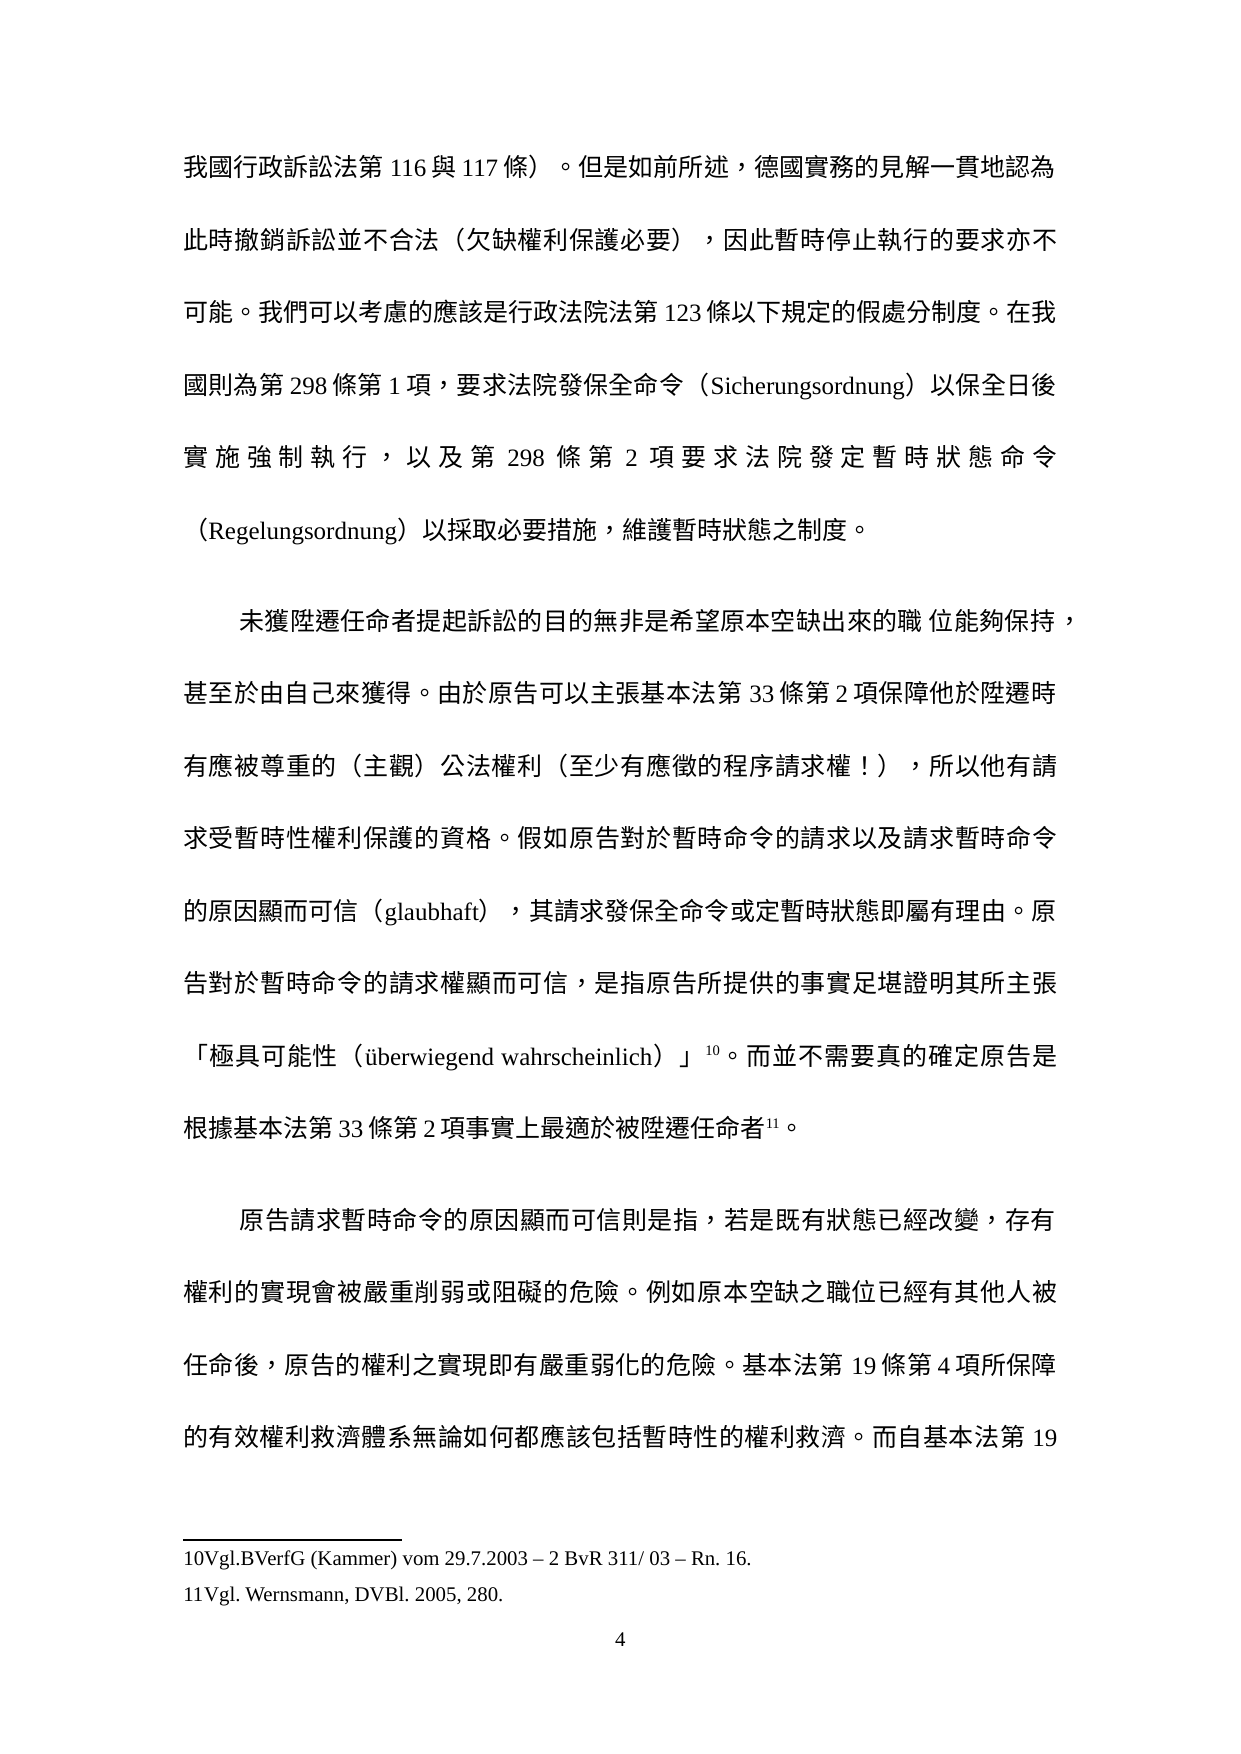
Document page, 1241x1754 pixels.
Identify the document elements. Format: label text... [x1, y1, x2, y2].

text 未獲陞遷任命者提起訴訟的目的無非是希望原本空缺出來的職 位能夠保持，甚至於由自己來獲得。由於原告可以主張基本法第33條第2項保障他於陞遷時有應被尊重的（主觀）公法權利（至少有應徵的程序請求權！），所以他有請求受暫時性權利保護的資格。假如原告對於暫時命令的請求以及請求暫時命令的原因顯而可信（glaubhaft），其請求發保全命令或定暫時狀態即屬有理由。原告對於暫時命令的請求權顯而可信，是指原告所提供的事實足堪證明其所主張「極具可能性（überwiegend wahrscheinlich）」。而並不需要真的確定原告是根據基本法第33條第2項事實上最適於被陞遷任命者。 [183, 601, 1057, 1145]
text Vgl. Wernsmann, DVBl. 2005, 280. [183, 1582, 1057, 1606]
text Vgl.BVerfG (Kammer) vom 29.7.2003 – 2 BvR 311/ 03 – Rn. 16. [183, 1546, 1057, 1570]
text 原告請求暫時命令的原因顯而可信則是指，若是既有狀態已經改變，存有權利的實現會被嚴重削弱或阻礙的危險。例如原本空缺之職位已經有其他人被任命後，原告的權利之實現即有嚴重弱化的危險。基本法第19條第4項所保障的有效權利救濟體系無論如何都應該包括暫時性的權利救濟。而自基本法第19 [183, 1200, 1057, 1454]
text 在德國，如果原告提起的本案訴訟是撤銷訴訟時，此時可以考慮的暫時性權利保護制度乃是請求「暫時停止執行」（德國行政法院法第80條與第80a條，我國行政訴訟法第116與117條）。但是如前所述，德國實務的見解一貫地認為此時撤銷訴訟並不合法（欠缺權利保護必要），因此暫時停止執行的要求亦不可能。我們可以考慮的應該是行政法院法第123條以下規定的假處分制度。在我國則為第298條第1項，要求法院發保全命令（Sicherungsordnung）以保全日後實施強制執行，以及第298條第2項要求法院發定暫時狀態命令（Regelungsordnung）以採取必要措施，維護暫時狀態之制度。 [183, 148, 1057, 546]
